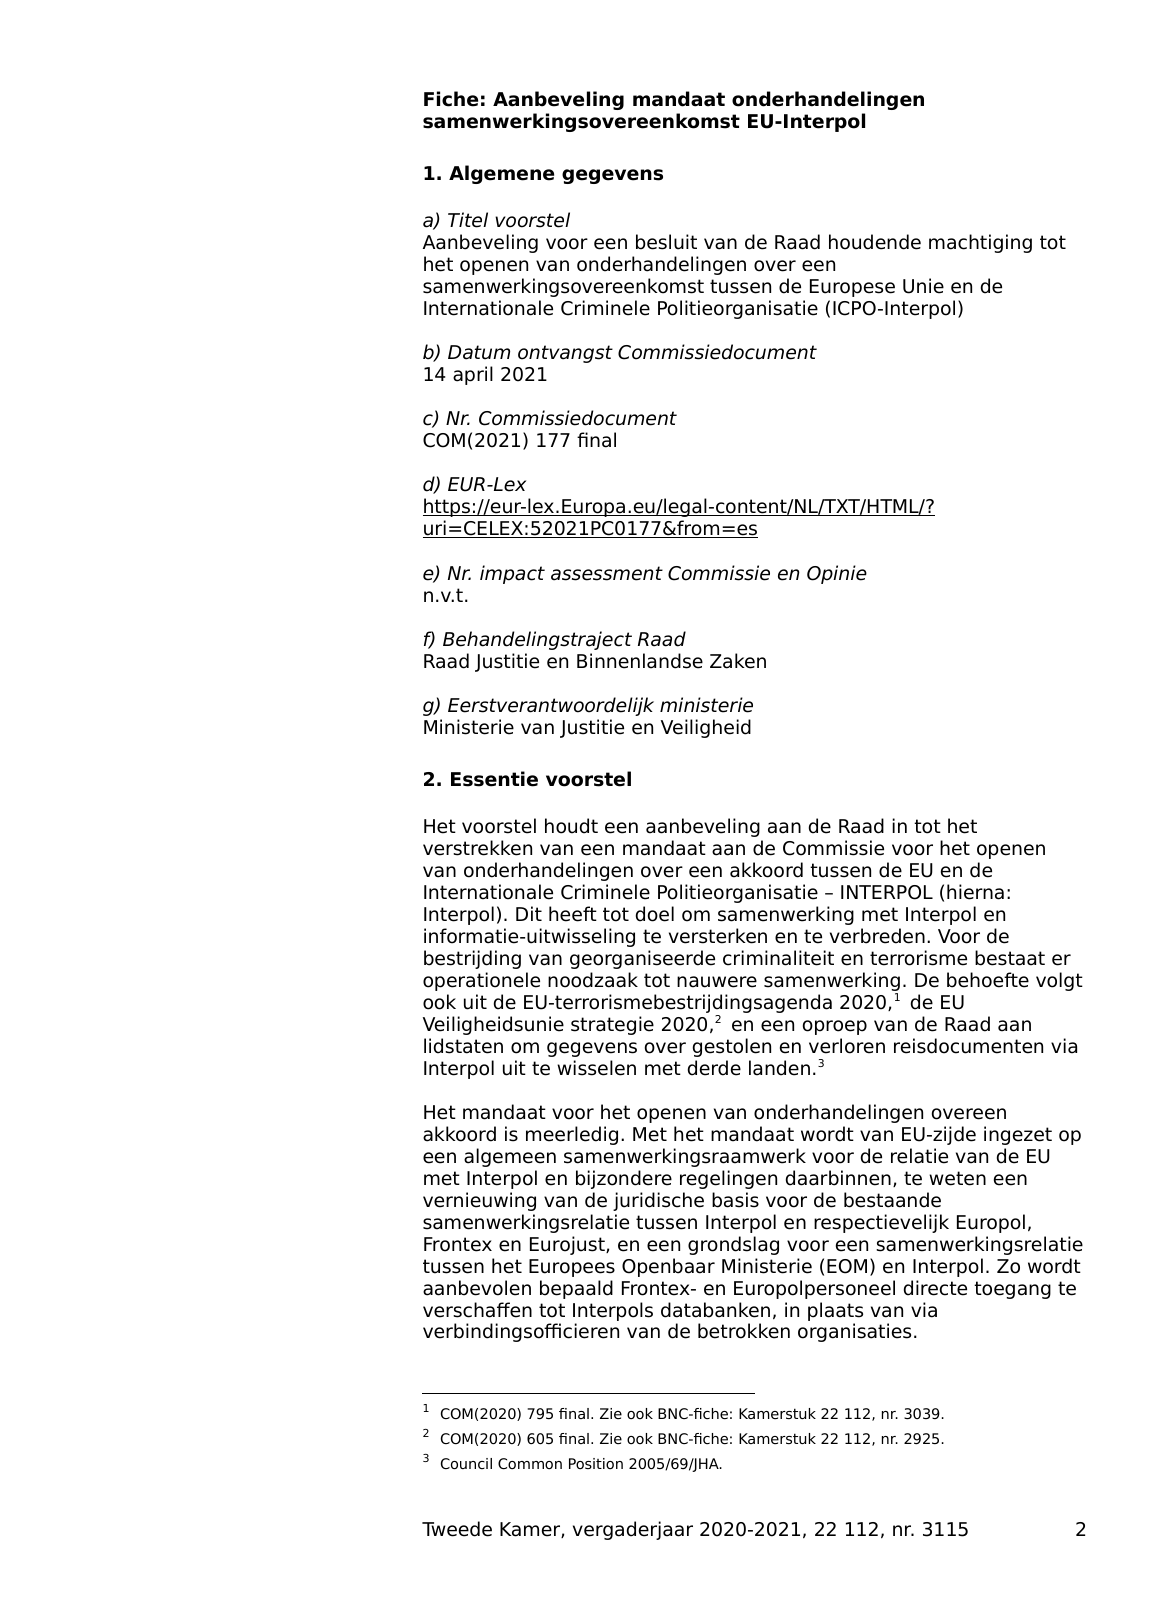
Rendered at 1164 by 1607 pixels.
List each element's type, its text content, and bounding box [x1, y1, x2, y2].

text Council Common Position 2005/69/JHA. [422, 1452, 1087, 1474]
text g) Eerstverantwoordelijk ministerie [422, 695, 1087, 717]
subtitle 1. Algemene gegevens [422, 163, 1087, 185]
text Het voorstel houdt een aanbeveling aan de Raad in tot het verstrekken van een mandaat aan de Commissie voor het openen van onderhandelingen over een akkoord tussen de EU en de Internationale Criminele Politieorganisatie – INTERPOL (hierna: Interpol). Dit heeft tot doel om samenwerking met Interpol en informatie-uitwisseling te versterken en te verbreden. Voor de bestrijding van georganiseerde criminaliteit en terrorisme bestaat er operationele noodzaak tot nauwere samenwerking. De behoefte volgt ook uit de EU-terrorismebestrijdingsagenda 2020, de EU Veiligheidsunie strategie 2020, en een oproep van de Raad aan lidstaten om gegevens over gestolen en verloren reisdocumenten via Interpol uit te wisselen met derde landen. [422, 816, 1087, 1079]
text COM(2020) 605 final. Zie ook BNC-fiche: Kamerstuk 22 112, nr. 2925. [422, 1427, 1087, 1449]
text d) EUR-Lex [422, 474, 1087, 496]
text Het mandaat voor het openen van onderhandelingen overeen akkoord is meerledig. Met het mandaat wordt van EU-zijde ingezet op een algemeen samenwerkingsraamwerk voor de relatie van de EU met Interpol en bijzondere regelingen daarbinnen, te weten een vernieuwing van de juridische basis voor de bestaande samenwerkingsrelatie tussen Interpol en respectievelijk Europol, Frontex en Eurojust, en een grondslag voor een samenwerkingsrelatie tussen het Europees Openbaar Ministerie (EOM) en Interpol. Zo wordt aanbevolen bepaald Frontex- en Europolpersoneel directe toegang te verschaffen tot Interpols databanken, in plaats van via verbindingsofficieren van de betrokken organisaties. [422, 1102, 1087, 1343]
text COM(2021) 177 final [422, 430, 1087, 452]
text COM(2020) 795 final. Zie ook BNC-fiche: Kamerstuk 22 112, nr. 3039. [422, 1402, 1087, 1424]
text e) Nr. impact assessment Commissie en Opinie [422, 562, 1087, 584]
text Aanbeveling voor een besluit van de Raad houdende machtiging tot het openen van onderhandelingen over een samenwerkingsovereenkomst tussen de Europese Unie en de Internationale Criminele Politieorganisatie (ICPO-Interpol) [422, 232, 1087, 320]
subtitle Fiche: Aanbeveling mandaat onderhandelingen samenwerkingsovereenkomst EU-Interpol [422, 89, 1087, 133]
text c) Nr. Commissiedocument [422, 408, 1087, 430]
text a) Titel voorstel [422, 210, 1087, 232]
text 14 april 2021 [422, 364, 1087, 386]
text Raad Justitie en Binnenlandse Zaken [422, 651, 1087, 673]
text Ministerie van Justitie en Veiligheid [422, 717, 1087, 739]
text f) Behandelingstraject Raad [422, 629, 1087, 651]
text https://eur-lex.Europa.eu/legal-content/NL/TXT/HTML/?uri=CELEX:52021PC0177&from=es [422, 496, 1087, 540]
text b) Datum ontvangst Commissiedocument [422, 342, 1087, 364]
subtitle 2. Essentie voorstel [422, 769, 1087, 791]
text n.v.t. [422, 584, 1087, 606]
